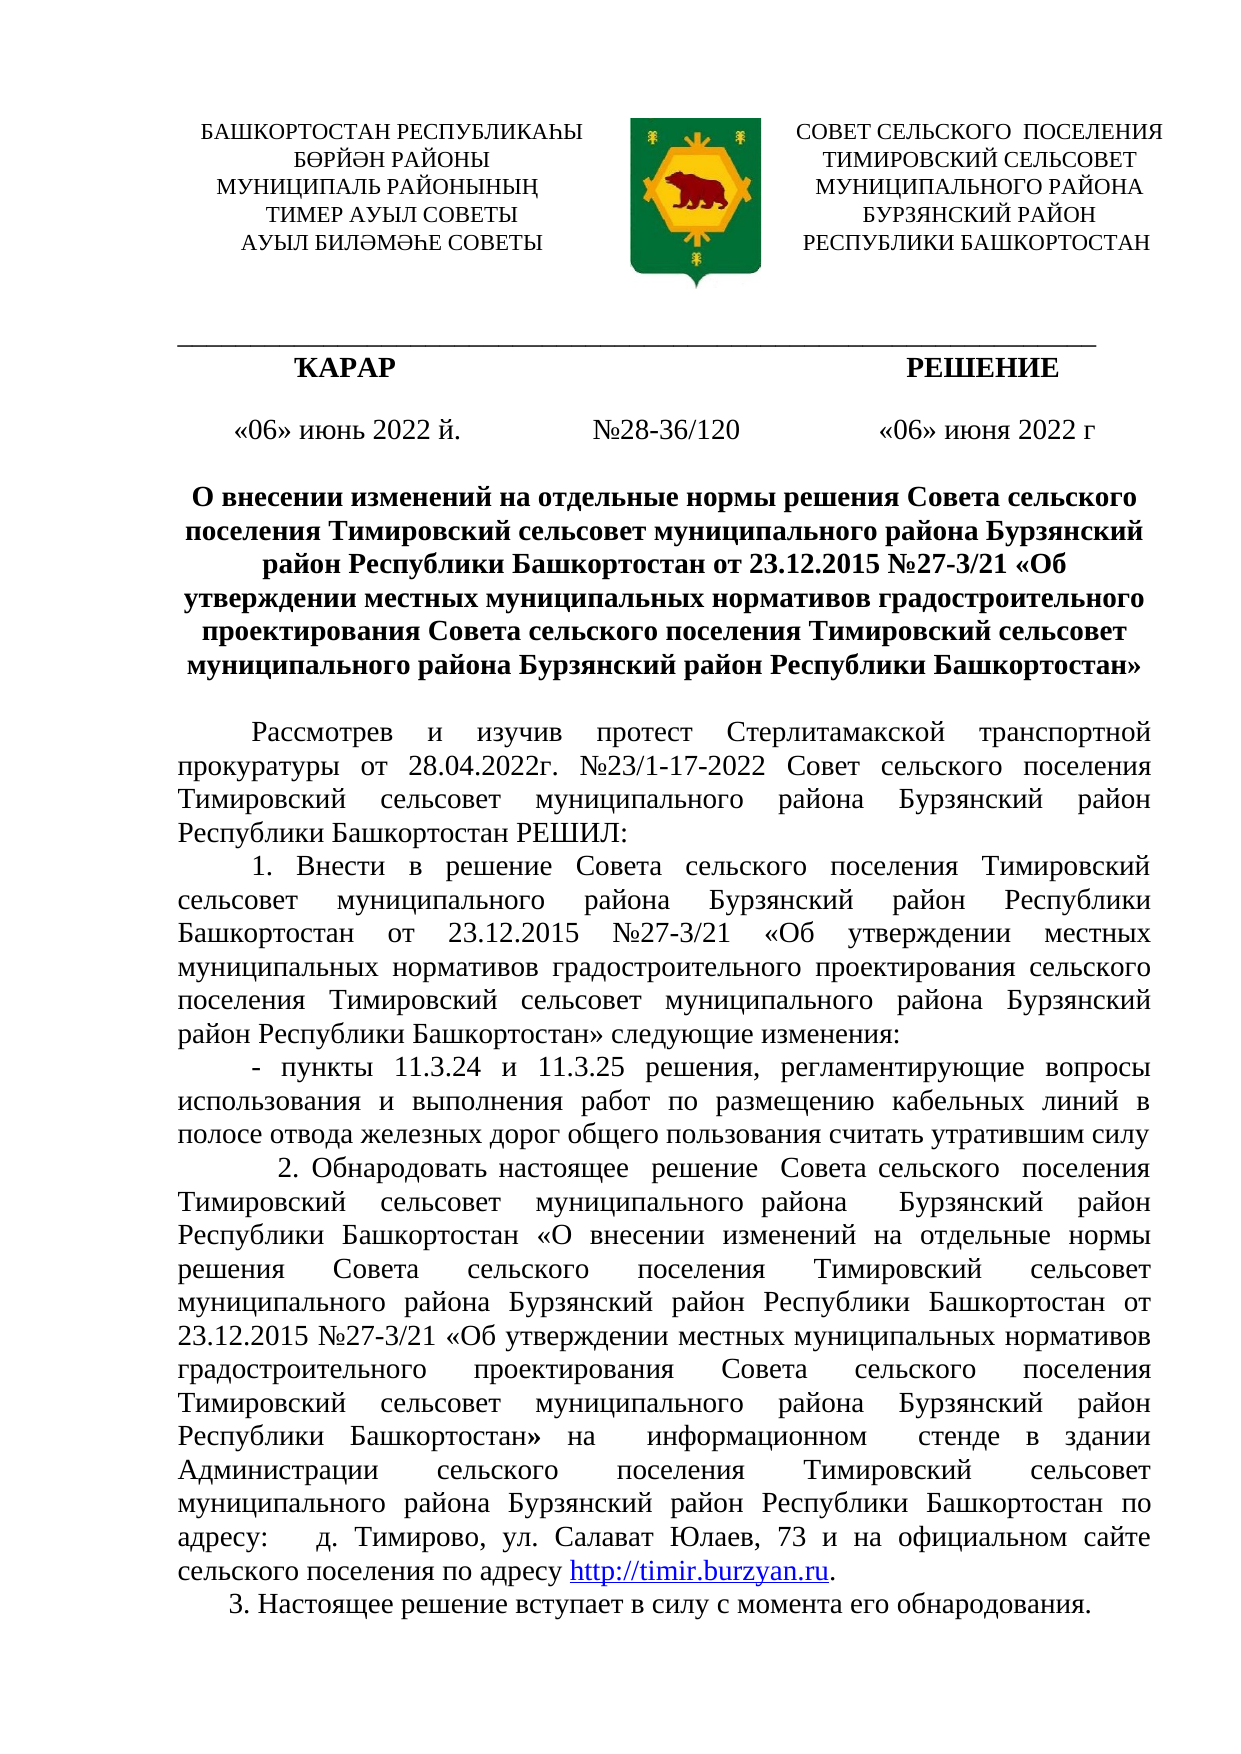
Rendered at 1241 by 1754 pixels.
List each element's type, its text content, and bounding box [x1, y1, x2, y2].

text ҠАРАР РЕШЕНИЕ [177, 350, 1152, 383]
text «06» июнь 2022 й. №28-36/120 «06» июня 2022 г [177, 412, 1152, 446]
table_header [606, 118, 779, 316]
text _______________________________________________________________ [177, 316, 1152, 350]
text Рассмотрев и изучив протест Стерлитамакской транспортной прокуратуры от 28.04.2022г. №23/1-17-2022 Совет сельского поселения Тимировский сельсовет муниципального района Бурзянский район Республики Башкортостан РЕШИЛ: [177, 714, 1152, 848]
text О внесении изменений на отдельные нормы решения Совета сельского поселения Тимировский сельсовет муниципального района Бурзянский район Республики Башкортостан от 23.12.2015 №27-3/21 «Об утверждении местных муниципальных нормативов градостроительного проектирования Совета сельского поселения Тимировский сельсовет муниципального района Бурзянский район Республики Башкортостан» [177, 479, 1152, 681]
table_header СОВЕТ СЕЛЬСКОГО ПОСЕЛЕНИЯ ТИМИРОВСКИЙ СЕЛЬСОВЕТ МУНИЦИПАЛЬНОГО РАЙОНА БУРЗЯНСКИЙ РАЙОН РЕСПУБЛИКИ БАШКОРТОСТАН [779, 118, 1179, 316]
text 1. Внести в решение Совета сельского поселения Тимировский сельсовет муниципального района Бурзянский район Республики Башкортостан от 23.12.2015 №27-3/21 «Об утверждении местных муниципальных нормативов градостроительного проектирования сельского поселения Тимировский сельсовет муниципального района Бурзянский район Республики Башкортостан» следующие изменения: [177, 848, 1152, 1049]
text 2. Обнародовать настоящее решение Совета сельского поселения Тимировский сельсовет муниципального района Бурзянский район Республики Башкортостан «О внесении изменений на отдельные нормы решения Совета сельского поселения Тимировский сельсовет муниципального района Бурзянский район Республики Башкортостан от 23.12.2015 №27-3/21 «Об утверждении местных муниципальных нормативов градостроительного проектирования Совета сельского поселения Тимировский сельсовет муниципального района Бурзянский район Республики Башкортостан» на информационном стенде в здании Администрации сельского поселения Тимировский сельсовет муниципального района Бурзянский район Республики Башкортостан по адресу: д. Тимирово, ул. Салават Юлаев, 73 и на официальном сайте сельского поселения по адресу http://timir.burzyan.ru. [177, 1150, 1152, 1586]
text 3. Настоящее решение вступает в силу с момента его обнародования. [177, 1586, 1152, 1620]
text - пункты 11.3.24 и 11.3.25 решения, регламентирующие вопросы использования и выполнения работ по размещению кабельных линий в полосе отвода железных дорог общего пользования считать утратившим силу [177, 1049, 1152, 1150]
table_header БАШКОРТОСТАН РЕСПУБЛИКАҺЫ БӨРЙӘН РАЙОНЫ МУНИЦИПАЛЬ РАЙОНЫНЫҢ ТИМЕР АУЫЛ СОВЕТЫ АУЫЛ БИЛӘМӘҺЕ СОВЕТЫ [177, 118, 606, 316]
